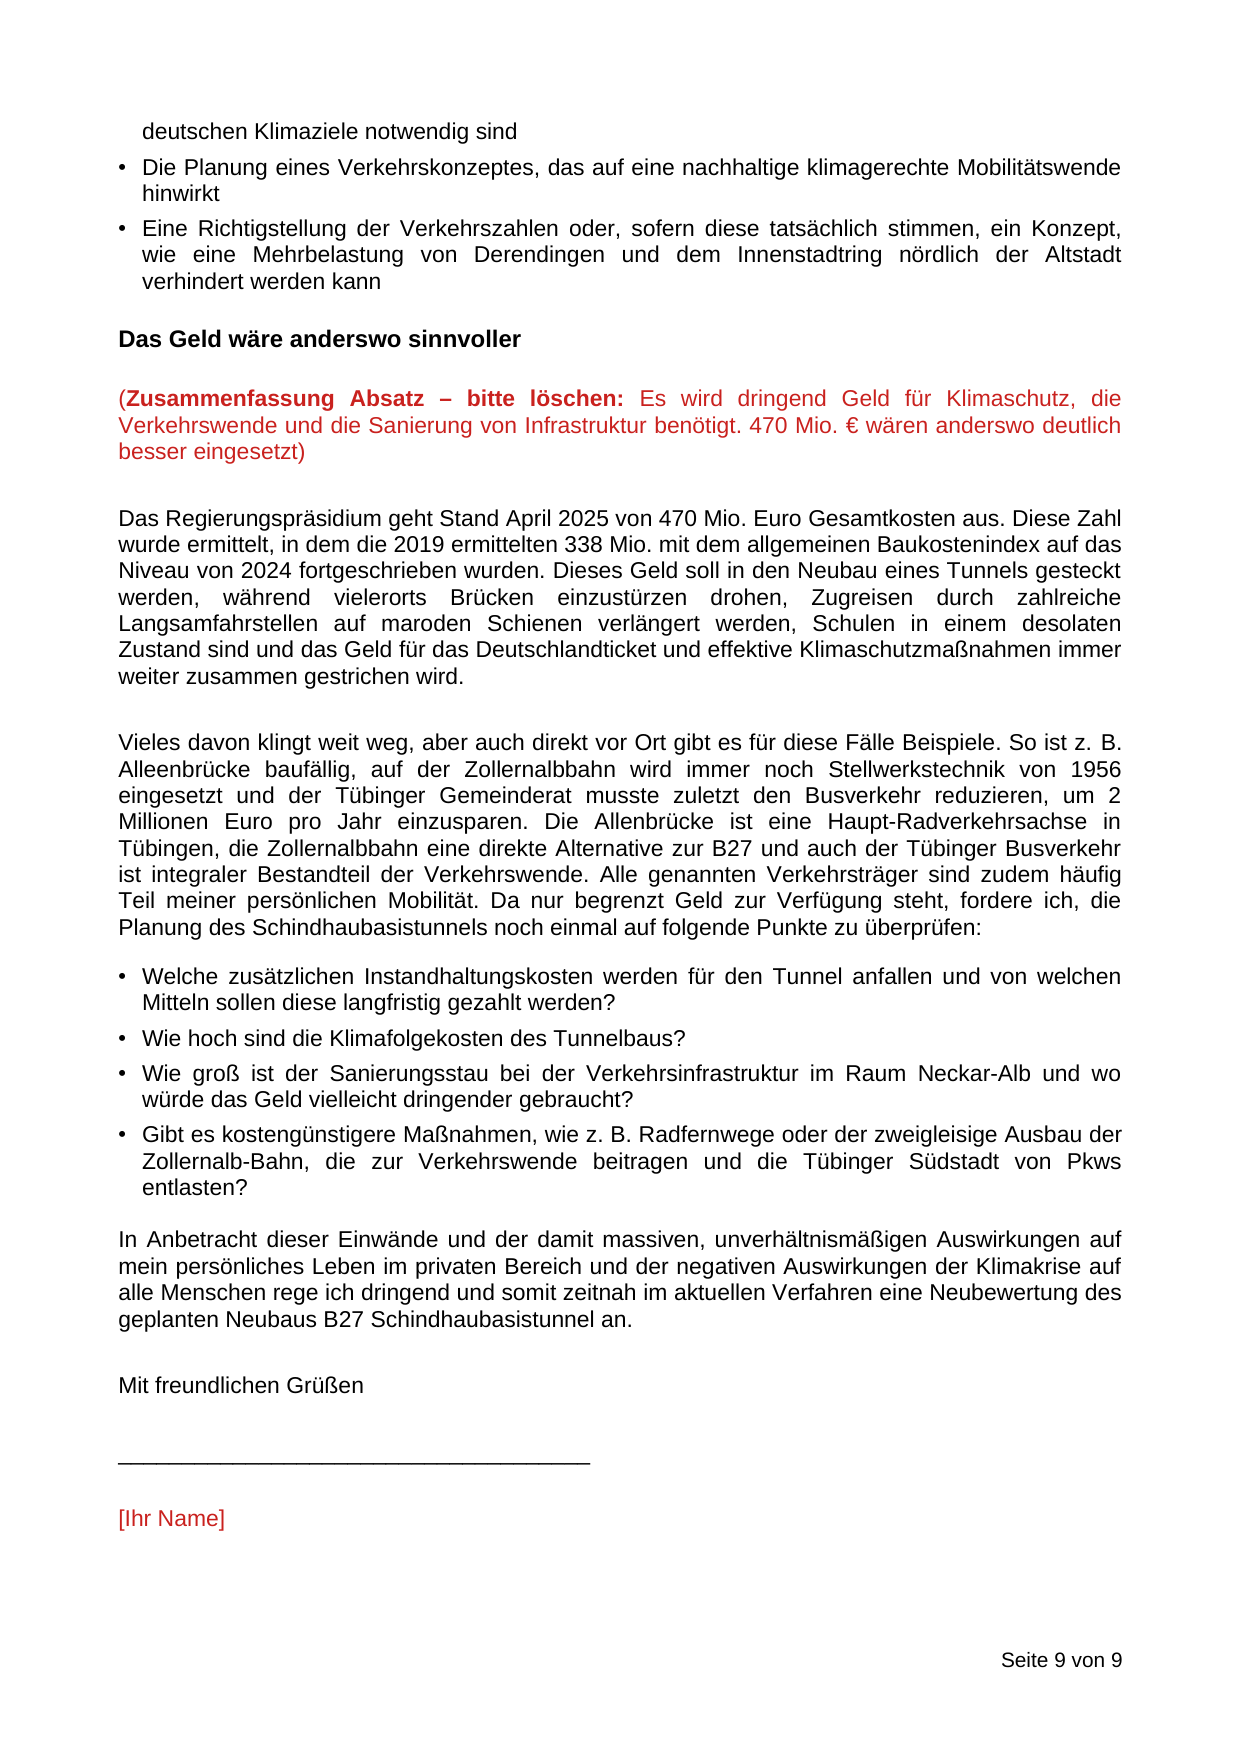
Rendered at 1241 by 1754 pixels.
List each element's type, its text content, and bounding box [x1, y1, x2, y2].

text Das Regierungspräsidium geht Stand April 2025 von 470 Mio. Euro Gesamtkosten aus. Diese Zahl wurde ermittelt, in dem die 2019 ermittelten 338 Mio. mit dem allgemeinen Baukostenindex auf das Niveau von 2024 fortgeschrieben wurden. Dieses Geld soll in den Neubau eines Tunnels gesteckt werden, während vielerorts Brücken einzustürzen drohen, Zugreisen durch zahlreiche Langsamfahrstellen auf maroden Schienen verlängert werden, Schulen in einem desolaten Zustand sind und das Geld für das Deutschlandticket und effektive Klimaschutzmaßnahmen immer weiter zusammen gestrichen wird. [118, 504, 1122, 689]
text Vieles davon klingt weit weg, aber auch direkt vor Ort gibt es für diese Fälle Beispiele. So ist z. B. Alleenbrücke baufällig, auf der Zollernalbbahn wird immer noch Stellwerkstechnik von 1956 eingesetzt und der Tübinger Gemeinderat musste zuletzt den Busverkehr reduzieren, um 2 Millionen Euro pro Jahr einzusparen. Die Allenbrücke ist eine Haupt-Radverkehrsachse in Tübingen, die Zollernalbbahn eine direkte Alternative zur B27 und auch der Tübinger Busverkehr ist integraler Bestandteil der Verkehrswende. Alle genannten Verkehrsträger sind zudem häufig Teil meiner persönlichen Mobilität. Da nur begrenzt Geld zur Verfügung steht, fordere ich, die Planung des Schindhaubasistunnels noch einmal auf folgende Punkte zu überprüfen: [118, 729, 1122, 940]
subtitle Das Geld wäre anderswo sinnvoller [118, 325, 1122, 353]
list Eine Richtigstellung der Verkehrszahlen oder, sofern diese tatsächlich stimmen, ein Konzept, wie eine Mehrbelastung von Derendingen und dem Innenstadtring nördlich der Altstadt verhindert werden kann [118, 215, 1122, 294]
list deutschen Klimaziele notwendig sind [118, 118, 1122, 144]
list Welche zusätzlichen Instandhaltungskosten werden für den Tunnel anfallen und von welchen Mitteln sollen diese langfristig gezahlt werden? [118, 963, 1122, 1016]
list Wie groß ist der Sanierungsstau bei der Verkehrsinfrastruktur im Raum Neckar-Alb und wo würde das Geld vielleicht dringender gebraucht? [118, 1060, 1122, 1112]
list Gibt es kostengünstigere Maßnahmen, wie z. B. Radfernwege oder der zweigleisige Ausbau der Zollernalb-Bahn, die zur Verkehrswende beitragen und die Tübinger Südstadt von Pkws entlasten? [118, 1121, 1122, 1200]
list Wie hoch sind die Klimafolgekosten des Tunnelbaus? [118, 1024, 1122, 1051]
text Mit freundlichen Grüßen [118, 1372, 1122, 1398]
text [Ihr Name] [118, 1505, 1122, 1532]
list Die Planung eines Verkehrskonzeptes, das auf eine nachhaltige klimagerechte Mobilitätswende hinwirkt [118, 153, 1122, 206]
text In Anbetracht dieser Einwände und der damit massiven, unverhältnismäßigen Auswirkungen auf mein persönliches Leben im privaten Bereich und der negativen Auswirkungen der Klimakrise auf alle Menschen rege ich dringend und somit zeitnah im aktuellen Verfahren eine Neubewertung des geplanten Neubaus B27 Schindhaubasistunnel an. [118, 1226, 1122, 1332]
text _____________________________________ [118, 1439, 1122, 1465]
text (Zusammenfassung Absatz – bitte löschen: Es wird dringend Geld für Klimaschutz, die Verkehrswende und die Sanierung von Infrastruktur benötigt. 470 Mio. € wären anderswo deutlich besser eingesetzt) [118, 385, 1122, 464]
